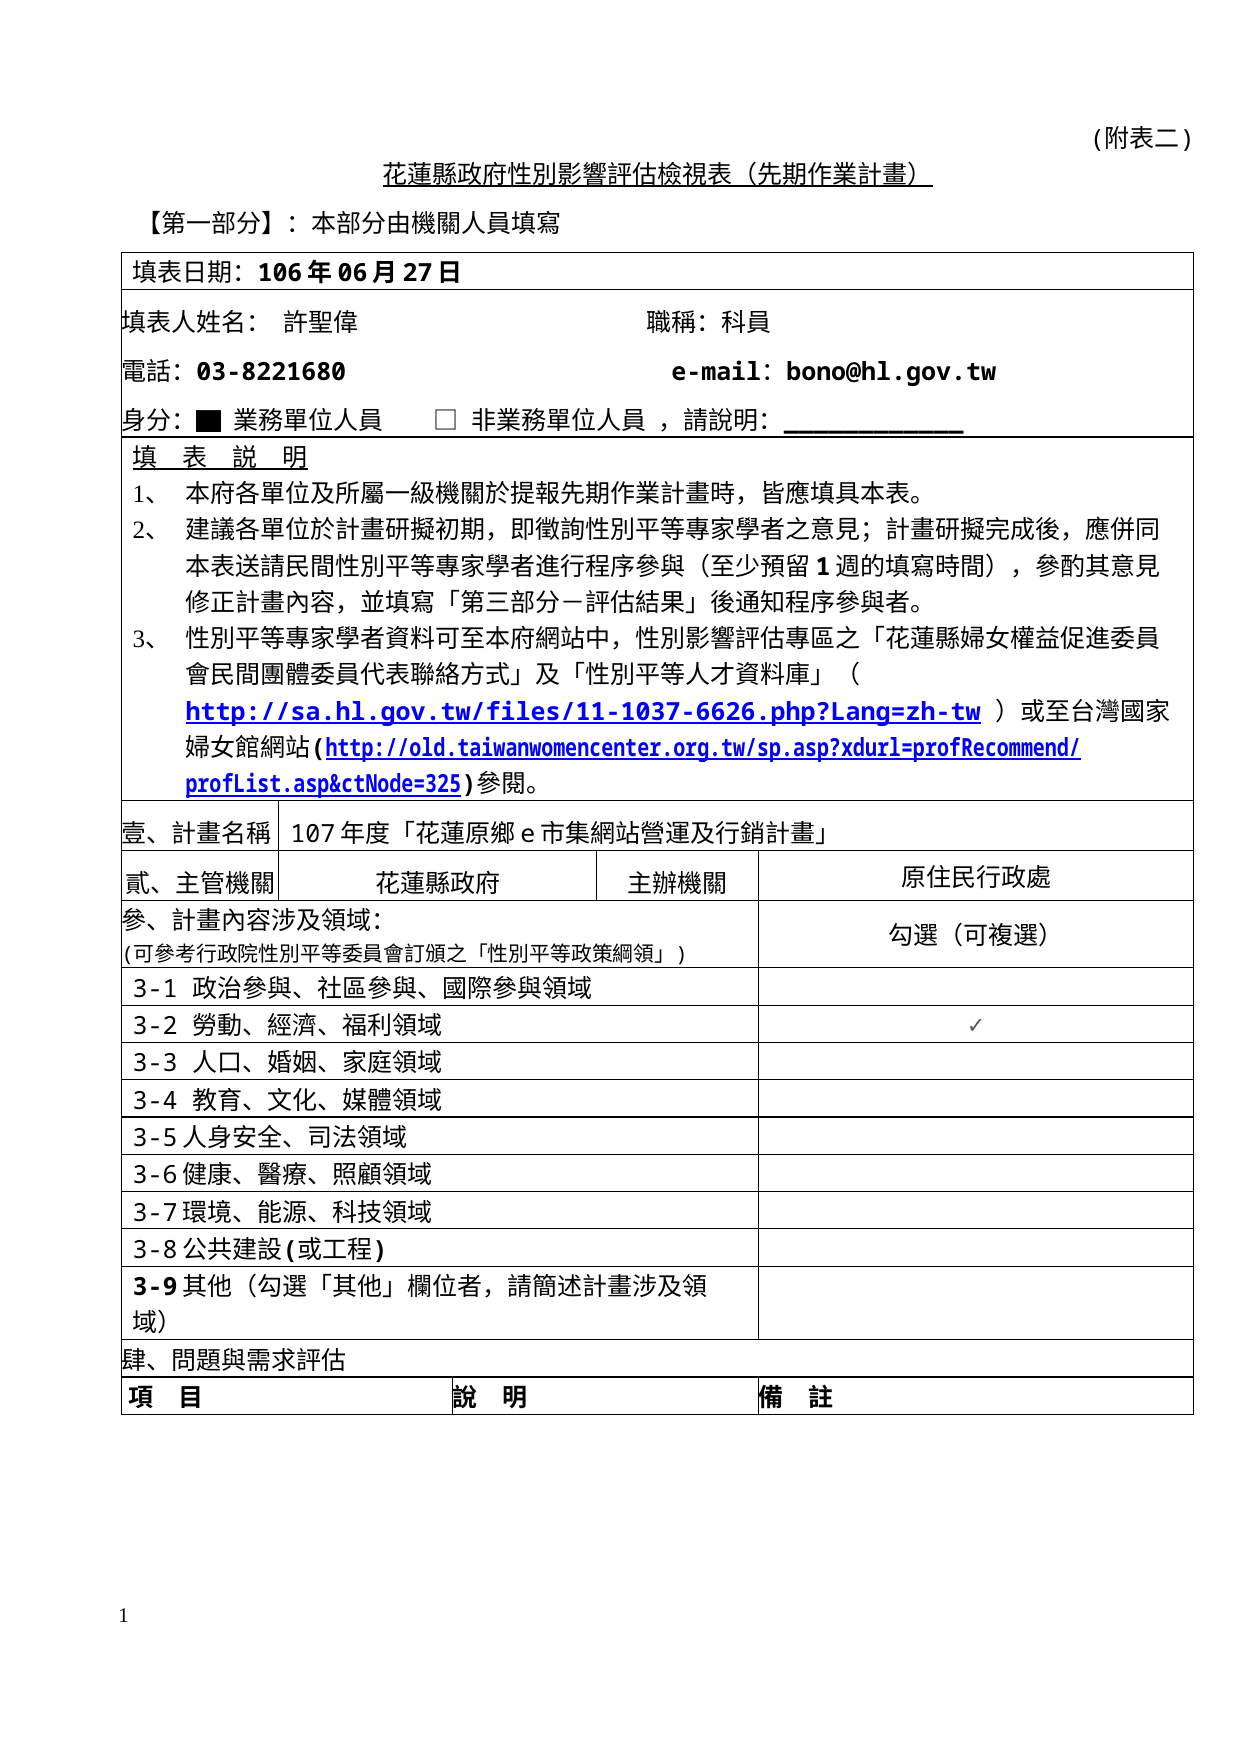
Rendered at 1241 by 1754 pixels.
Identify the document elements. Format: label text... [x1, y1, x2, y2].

table_cell 107年度「花蓮原鄉e市集網站營運及行銷計畫」 [279, 801, 1193, 850]
table_cell 3-4 教育、文化、媒體領域 [122, 1080, 758, 1116]
table_cell 說 明 [453, 1378, 758, 1414]
table_cell 3-7環境、能源、科技領域 [122, 1192, 758, 1228]
table_cell ✓ [759, 1006, 1193, 1042]
table_cell 3-5人身安全、司法領域 [122, 1118, 758, 1154]
table_cell 填表人姓名： 許聖偉 職稱：科員 電話：03-8221680 e-mail：bono@hl.gov.tw 身分：▇ 業務單位人員 □ 非業務單位人員 ，請說明：____________ [122, 290, 1193, 436]
table_cell 3-6健康、醫療、照顧領域 [122, 1155, 758, 1191]
table_cell 3-9其他（勾選「其他」欄位者，請簡述計畫涉及領域） [122, 1267, 758, 1339]
table_cell 參、計畫內容涉及領域： (可參考行政院性別平等委員會訂頒之「性別平等政策綱領」) [122, 901, 758, 967]
table_cell 原住民行政處 [759, 851, 1193, 899]
table_cell 3-2 勞動、經濟、福利領域 [122, 1006, 758, 1042]
table_cell [759, 968, 1193, 1004]
table_cell 填 表 説 明 本府各單位及所屬一級機關於提報先期作業計畫時，皆應填具本表。 建議各單位於計畫研擬初期，即徵詢性別平等專家學者之意見；計畫研擬完成後，應併同本表送請民間性別平等專家學者進行程序參與（至少預留1週的填寫時間），參酌其意見修正計畫內容，並填寫「第三部分－評估結果」後通知程序參與者。 性別平等專家學者資料可至本府網站中，性別影響評估專區之「花蓮縣婦女權益促進委員會民間團體委員代表聯絡方式」及「性別平等人才資料庫」（ http://sa.hl.gov.tw/files/11-1037-6626.php?Lang=zh-tw ）或至台灣國家婦女館網站(http://old.taiwanwomencenter.org.tw/sp.asp?xdurl=profRecommend/profList.asp&ctNode=325)參閱。 [122, 438, 1193, 800]
table_cell 3-1 政治參與、社區參與、國際參與領域 [122, 968, 758, 1004]
table_cell 花蓮縣政府 [279, 851, 596, 899]
table_cell 項 目 [122, 1378, 452, 1414]
table_header (附表二) 花蓮縣政府性別影響評估檢視表（先期作業計畫） 【第一部分】：本部分由機關人員填寫 [118, 118, 1197, 1415]
table_cell [759, 1192, 1193, 1228]
table_cell 主辦機關 [597, 851, 758, 899]
table_cell 貳、主管機關 [122, 851, 278, 899]
table_cell [759, 1155, 1193, 1191]
table_cell [759, 1267, 1193, 1339]
table_cell [759, 1118, 1193, 1154]
table_cell [759, 1043, 1193, 1079]
table_cell 勾選（可複選） [759, 901, 1193, 967]
table_cell 3-8公共建設(或工程) [122, 1229, 758, 1266]
table_cell 肆、問題與需求評估 [122, 1340, 1193, 1376]
table_cell 3-3 人口、婚姻、家庭領域 [122, 1043, 758, 1079]
table_cell [759, 1080, 1193, 1116]
table_cell [759, 1229, 1193, 1266]
table_header 填表日期：106年06月27日 [122, 253, 1193, 289]
table_cell 壹、計畫名稱 [122, 801, 278, 850]
table_cell 備 註 [759, 1378, 1193, 1414]
